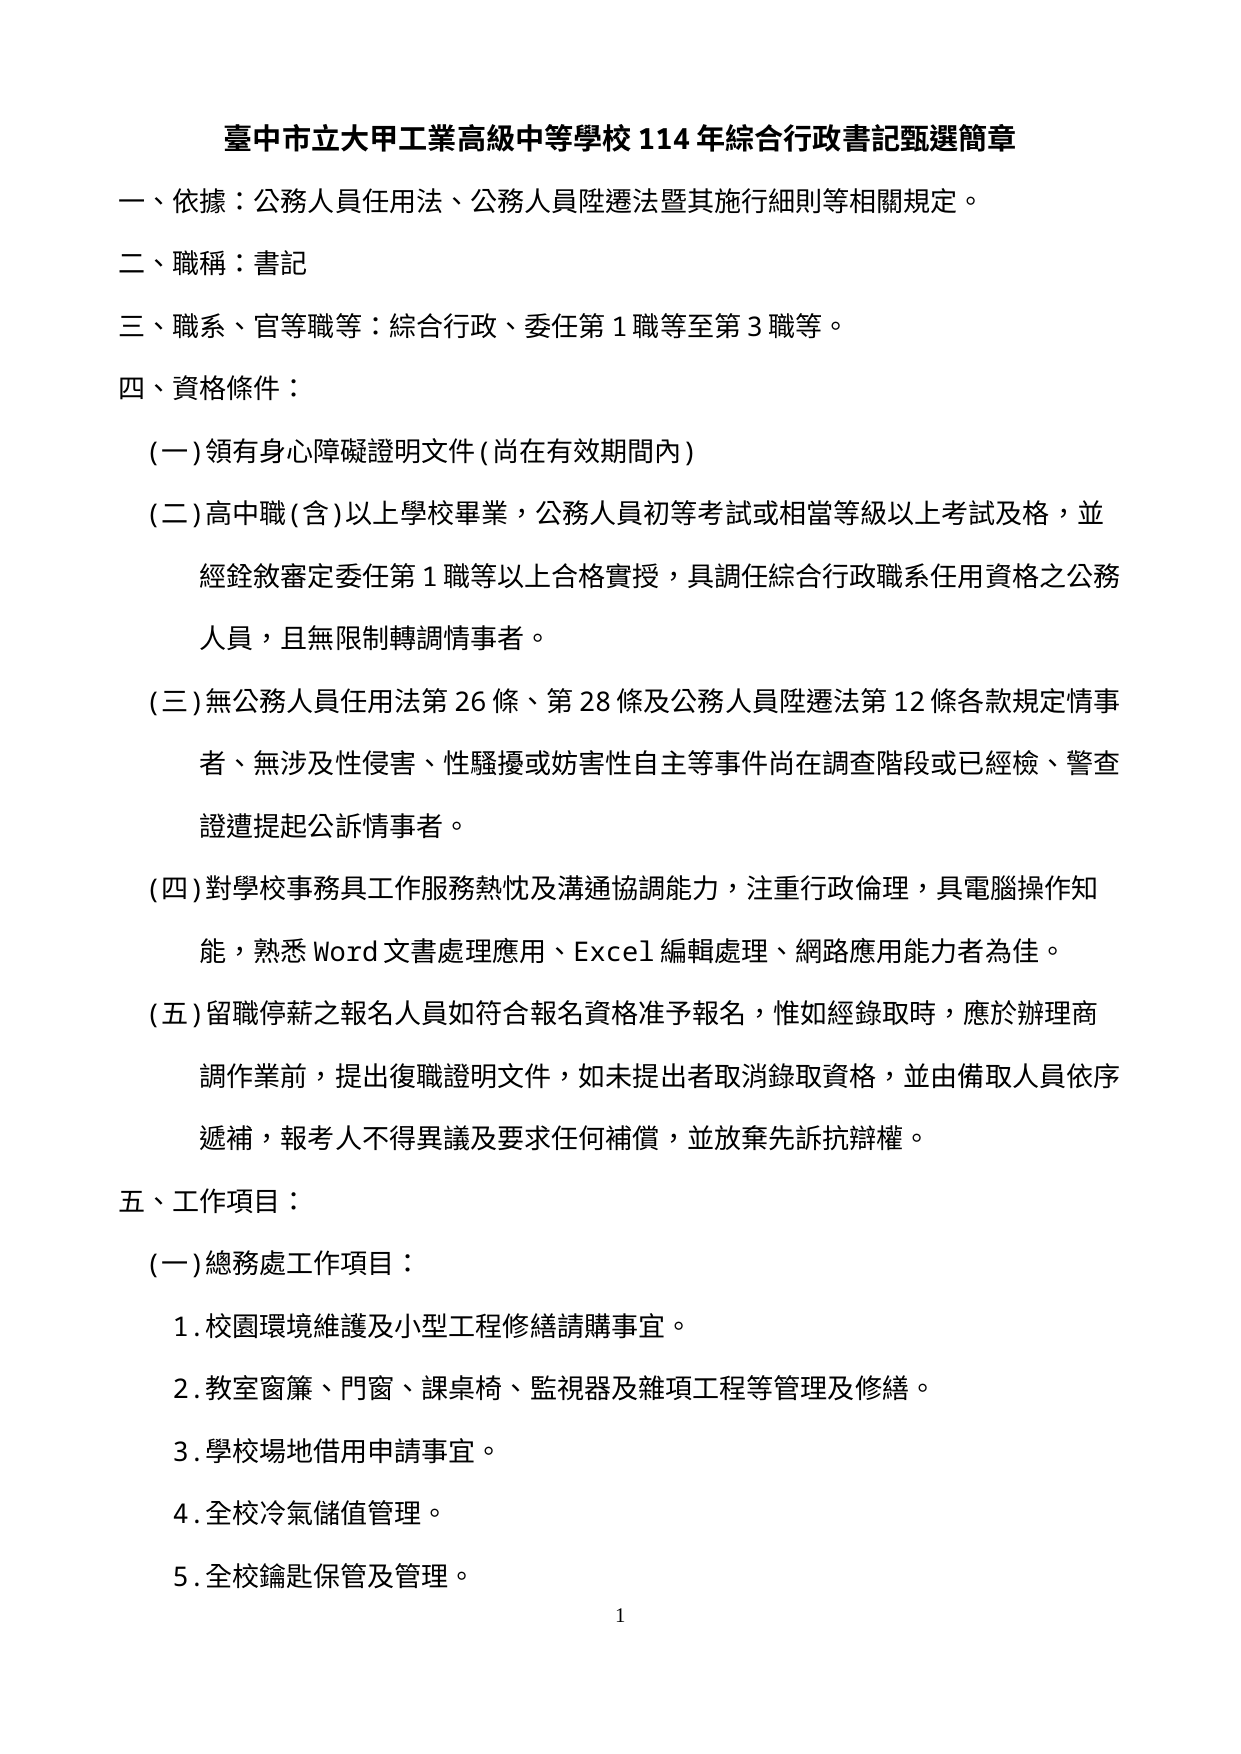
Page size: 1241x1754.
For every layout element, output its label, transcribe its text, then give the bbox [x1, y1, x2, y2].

text 3.學校場地借用申請事宜。 [118, 1408, 1122, 1471]
text (三)無公務人員任用法第26條、第28條及公務人員陞遷法第12條各款規定情事者、無涉及性侵害、性騷擾或妨害性自主等事件尚在調查階段或已經檢、警查證遭提起公訴情事者。 [145, 658, 1122, 846]
text 一、依據：公務人員任用法、公務人員陞遷法暨其施行細則等相關規定。 [118, 158, 1122, 221]
text 1.校園環境維護及小型工程修繕請購事宜。 [118, 1283, 1122, 1346]
text (五)留職停薪之報名人員如符合報名資格准予報名，惟如經錄取時，應於辦理商調作業前，提出復職證明文件，如未提出者取消錄取資格，並由備取人員依序遞補，報考人不得異議及要求任何補償，並放棄先訴抗辯權。 [145, 971, 1122, 1158]
text 二、職稱：書記 [118, 221, 1122, 283]
text 三、職系、官等職等：綜合行政、委任第1職等至第3職等。 [118, 283, 1122, 346]
text (一)總務處工作項目： [118, 1221, 1122, 1283]
text 臺中市立大甲工業高級中等學校114年綜合行政書記甄選簡章 [118, 96, 1122, 158]
text 5.全校鑰匙保管及管理。 [118, 1533, 1122, 1596]
text 2.教室窗簾、門窗、課桌椅、監視器及雜項工程等管理及修繕。 [118, 1346, 1122, 1408]
text 五、工作項目： [118, 1158, 1122, 1221]
text 4.全校冷氣儲值管理。 [118, 1471, 1122, 1533]
text (二)高中職(含)以上學校畢業，公務人員初等考試或相當等級以上考試及格，並經銓敘審定委任第1職等以上合格實授，具調任綜合行政職系任用資格之公務人員，且無限制轉調情事者。 [145, 471, 1122, 658]
text (四)對學校事務具工作服務熱忱及溝通協調能力，注重行政倫理，具電腦操作知能，熟悉Word文書處理應用、Excel編輯處理、網路應用能力者為佳。 [145, 846, 1122, 971]
text 四、資格條件： [118, 346, 1122, 408]
text (一)領有身心障礙證明文件(尚在有效期間內) [118, 408, 1122, 471]
